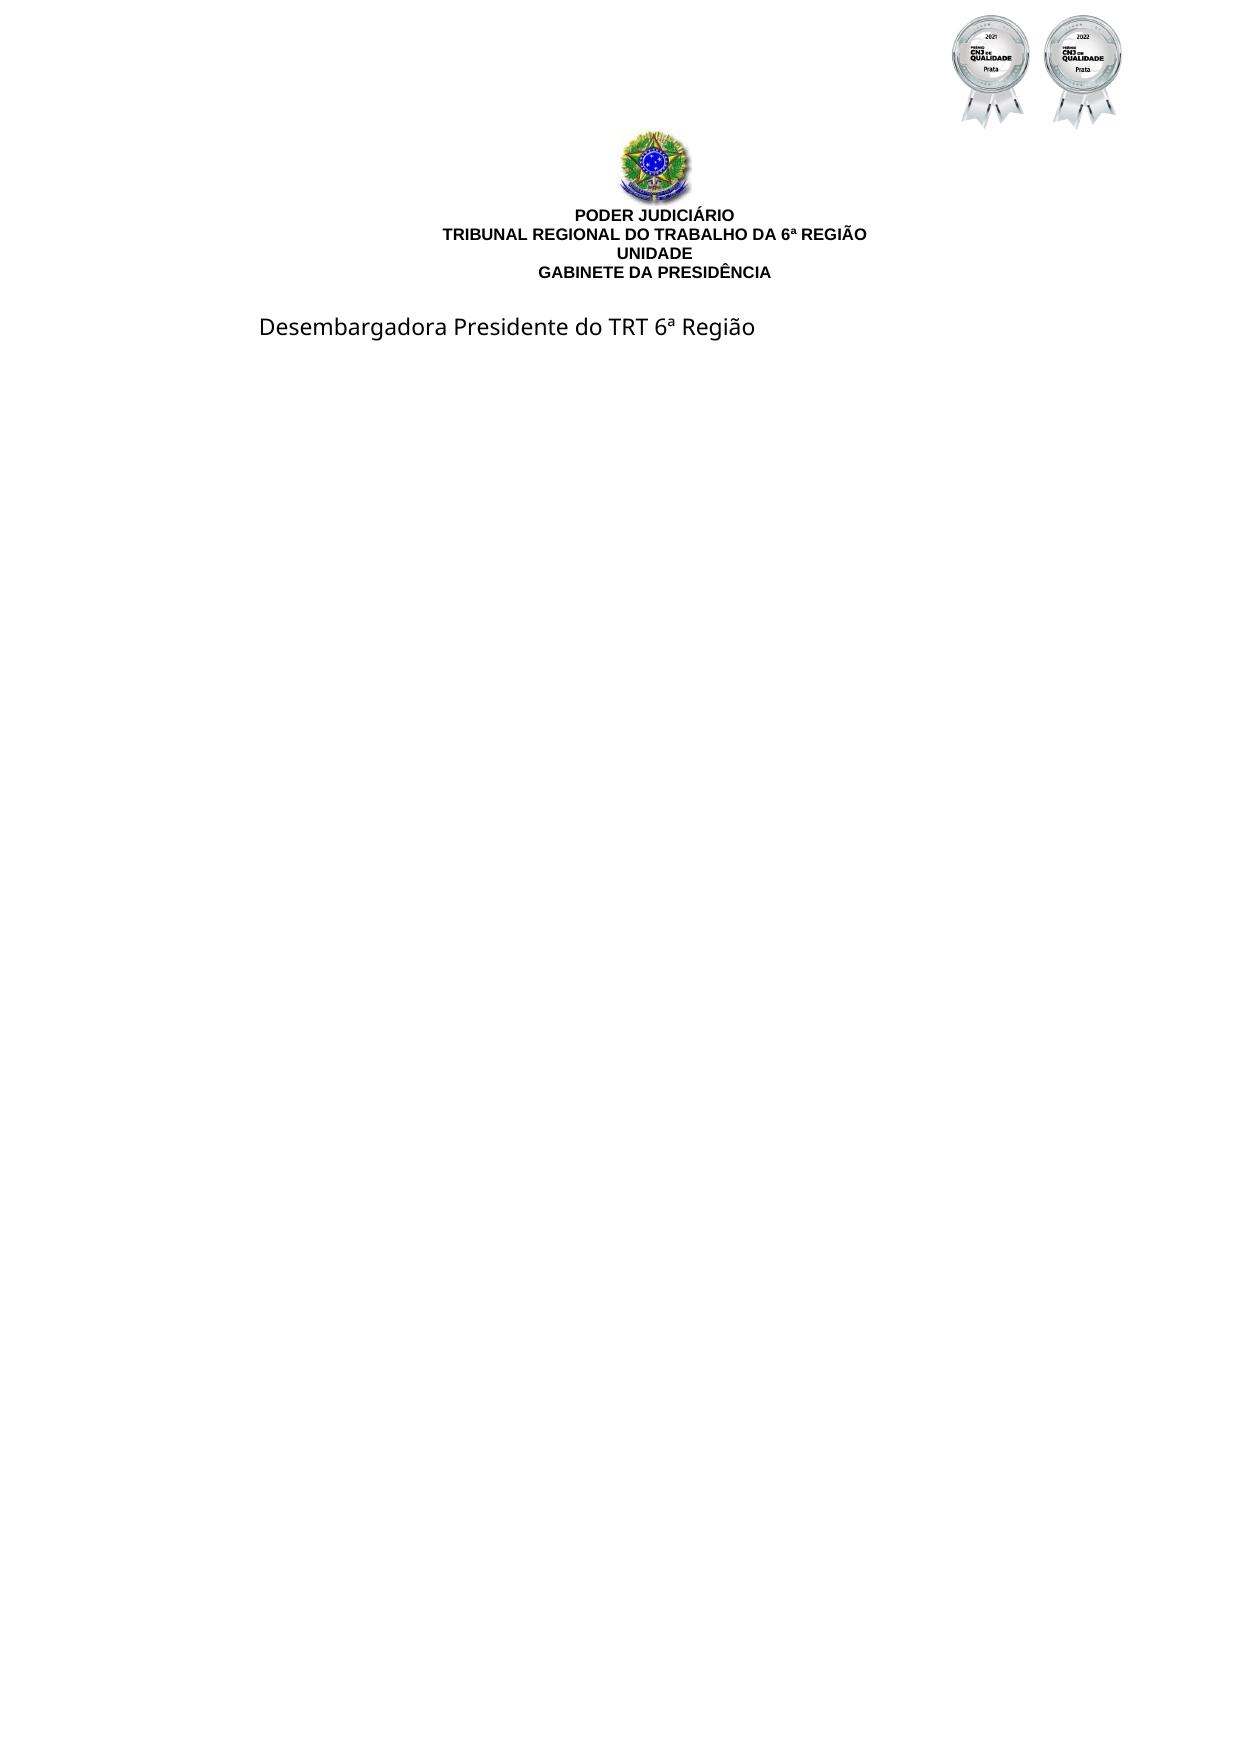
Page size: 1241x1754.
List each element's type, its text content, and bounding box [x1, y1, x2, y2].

picture [617, 130, 693, 206]
text Desembargadora Presidente do TRT 6ª Região [187, 311, 1122, 342]
picture [934, 14, 1123, 131]
